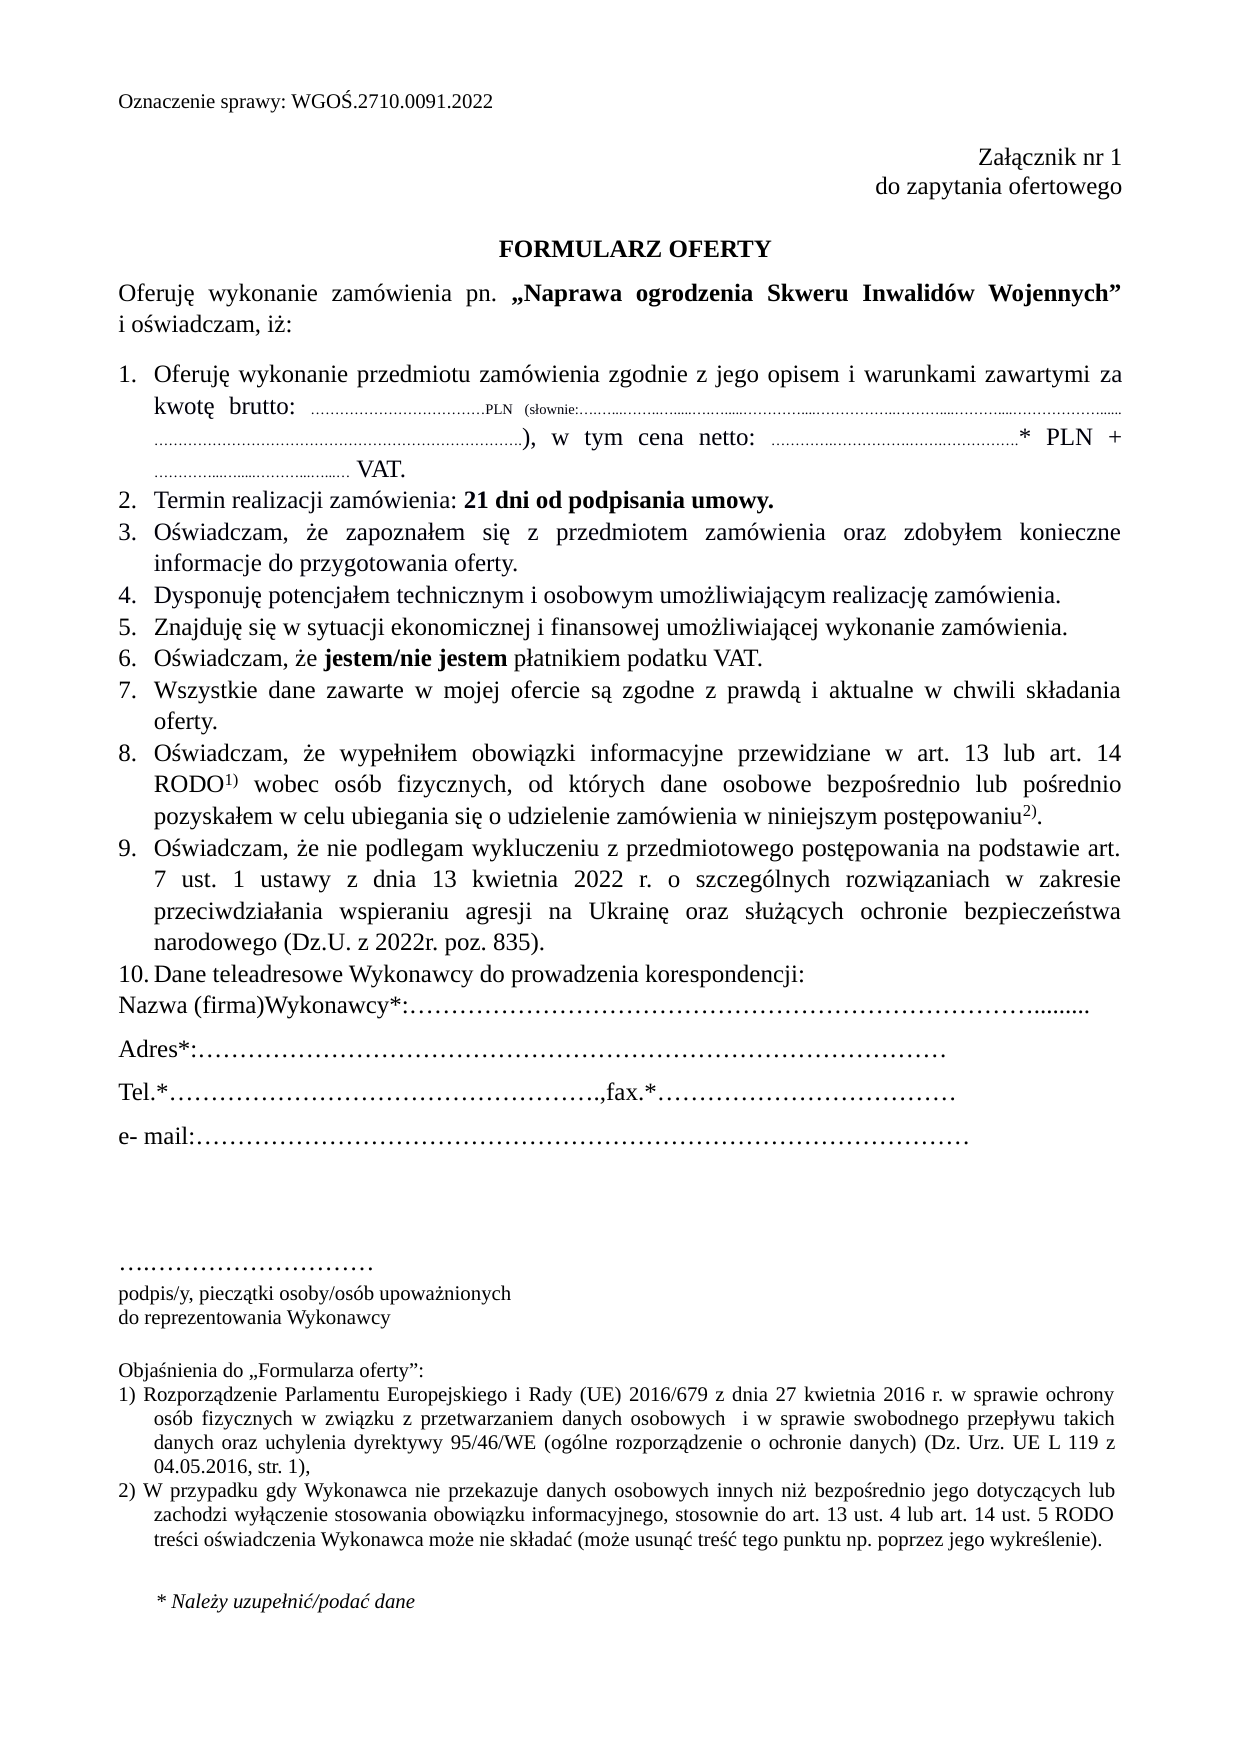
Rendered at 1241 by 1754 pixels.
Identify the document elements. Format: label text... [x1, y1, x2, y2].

text ….……………………… [118, 1247, 1122, 1275]
list Oświadczam, że wypełniłem obowiązki informacyjne przewidziane w art. 13 lub art. 14 RODO1) wobec osób fizycznych, od których dane osobowe bezpośrednio lub pośrednio pozyskałem w celu ubiegania się o udzielenie zamówienia w niniejszym postępowaniu2). [118, 738, 1122, 830]
list Dane teleadresowe Wykonawcy do prowadzenia korespondencji: [118, 959, 1122, 988]
text Oferuję wykonanie zamówienia pn. „Naprawa ogrodzenia Skweru Inwalidów Wojennych” i oświadczam, iż: [118, 278, 1122, 338]
list Znajduję się w sytuacji ekonomicznej i finansowej umożliwiającej wykonanie zamówienia. [118, 612, 1122, 640]
text 2) W przypadku gdy Wykonawca nie przekazuje danych osobowych innych niż bezpośrednio jego dotyczących lub zachodzi wyłączenie stosowania obowiązku informacyjnego, stosownie do art. 13 ust. 4 lub art. 14 ust. 5 RODO treści oświadczenia Wykonawca może nie składać (może usunąć treść tego punktu np. poprzez jego wykreślenie). [118, 1478, 1116, 1551]
text Tel.*…………………………………………….,fax.*……………………………… [118, 1077, 1115, 1106]
list Dysponuję potencjałem technicznym i osobowym umożliwiającym realizację zamówienia. [118, 580, 1122, 609]
text 1) Rozporządzenie Parlamentu Europejskiego i Rady (UE) 2016/679 z dnia 27 kwietnia 2016 r. w sprawie ochrony osób fizycznych w związku z przetwarzaniem danych osobowych i w sprawie swobodnego przepływu takich danych oraz uchylenia dyrektywy 95/46/WE (ogólne rozporządzenie o ochronie danych) (Dz. Urz. UE L 119 z 04.05.2016, str. 1), [118, 1382, 1116, 1478]
text Załącznik nr 1 [118, 142, 1122, 171]
text do reprezentowania Wykonawcy [118, 1305, 1115, 1329]
list Wszystkie dane zawarte w mojej ofercie są zgodne z prawdą i aktualne w chwili składania oferty. [118, 675, 1122, 735]
list Oświadczam, że jestem/nie jestem płatnikiem podatku VAT. [118, 643, 1122, 672]
text Objaśnienia do „Formularza oferty”: [118, 1358, 1115, 1382]
list Oferuję wykonanie przedmiotu zamówienia zgodnie z jego opisem i warunkami zawartymi za kwotę brutto: ………………………………PLN (słownie:….…...……..….....….….....…………....……………..………....………....………………......………………………………………………………………….), w tym cena netto: ………….…………….…….…………….* PLN +…………...….....………...…...… VAT. [118, 359, 1122, 483]
text e- mail:………………………………………………………………………………… [118, 1121, 1115, 1150]
text podpis/y, pieczątki osoby/osób upoważnionych [118, 1281, 1115, 1305]
text Adres*:……………………………………………………………………………… [118, 1034, 1115, 1063]
text do zapytania ofertowego [118, 171, 1122, 199]
text Nazwa (firma)Wykonawcy*:…………………………………………………………………......... [118, 990, 1115, 1019]
text * Należy uzupełnić/podać dane [155, 1589, 1115, 1613]
list Termin realizacji zamówienia: 21 dni od podpisania umowy. [118, 485, 1122, 514]
text FORMULARZ OFERTY [155, 234, 1115, 263]
list Oświadczam, że zapoznałem się z przedmiotem zamówienia oraz zdobyłem konieczne informacje do przygotowania oferty. [118, 517, 1122, 577]
list Oświadczam, że nie podlegam wykluczeniu z przedmiotowego postępowania na podstawie art. 7 ust. 1 ustawy z dnia 13 kwietnia 2022 r. o szczególnych rozwiązaniach w zakresie przeciwdziałania wspieraniu agresji na Ukrainę oraz służących ochronie bezpieczeństwa narodowego (Dz.U. z 2022r. poz. 835). [118, 833, 1122, 956]
